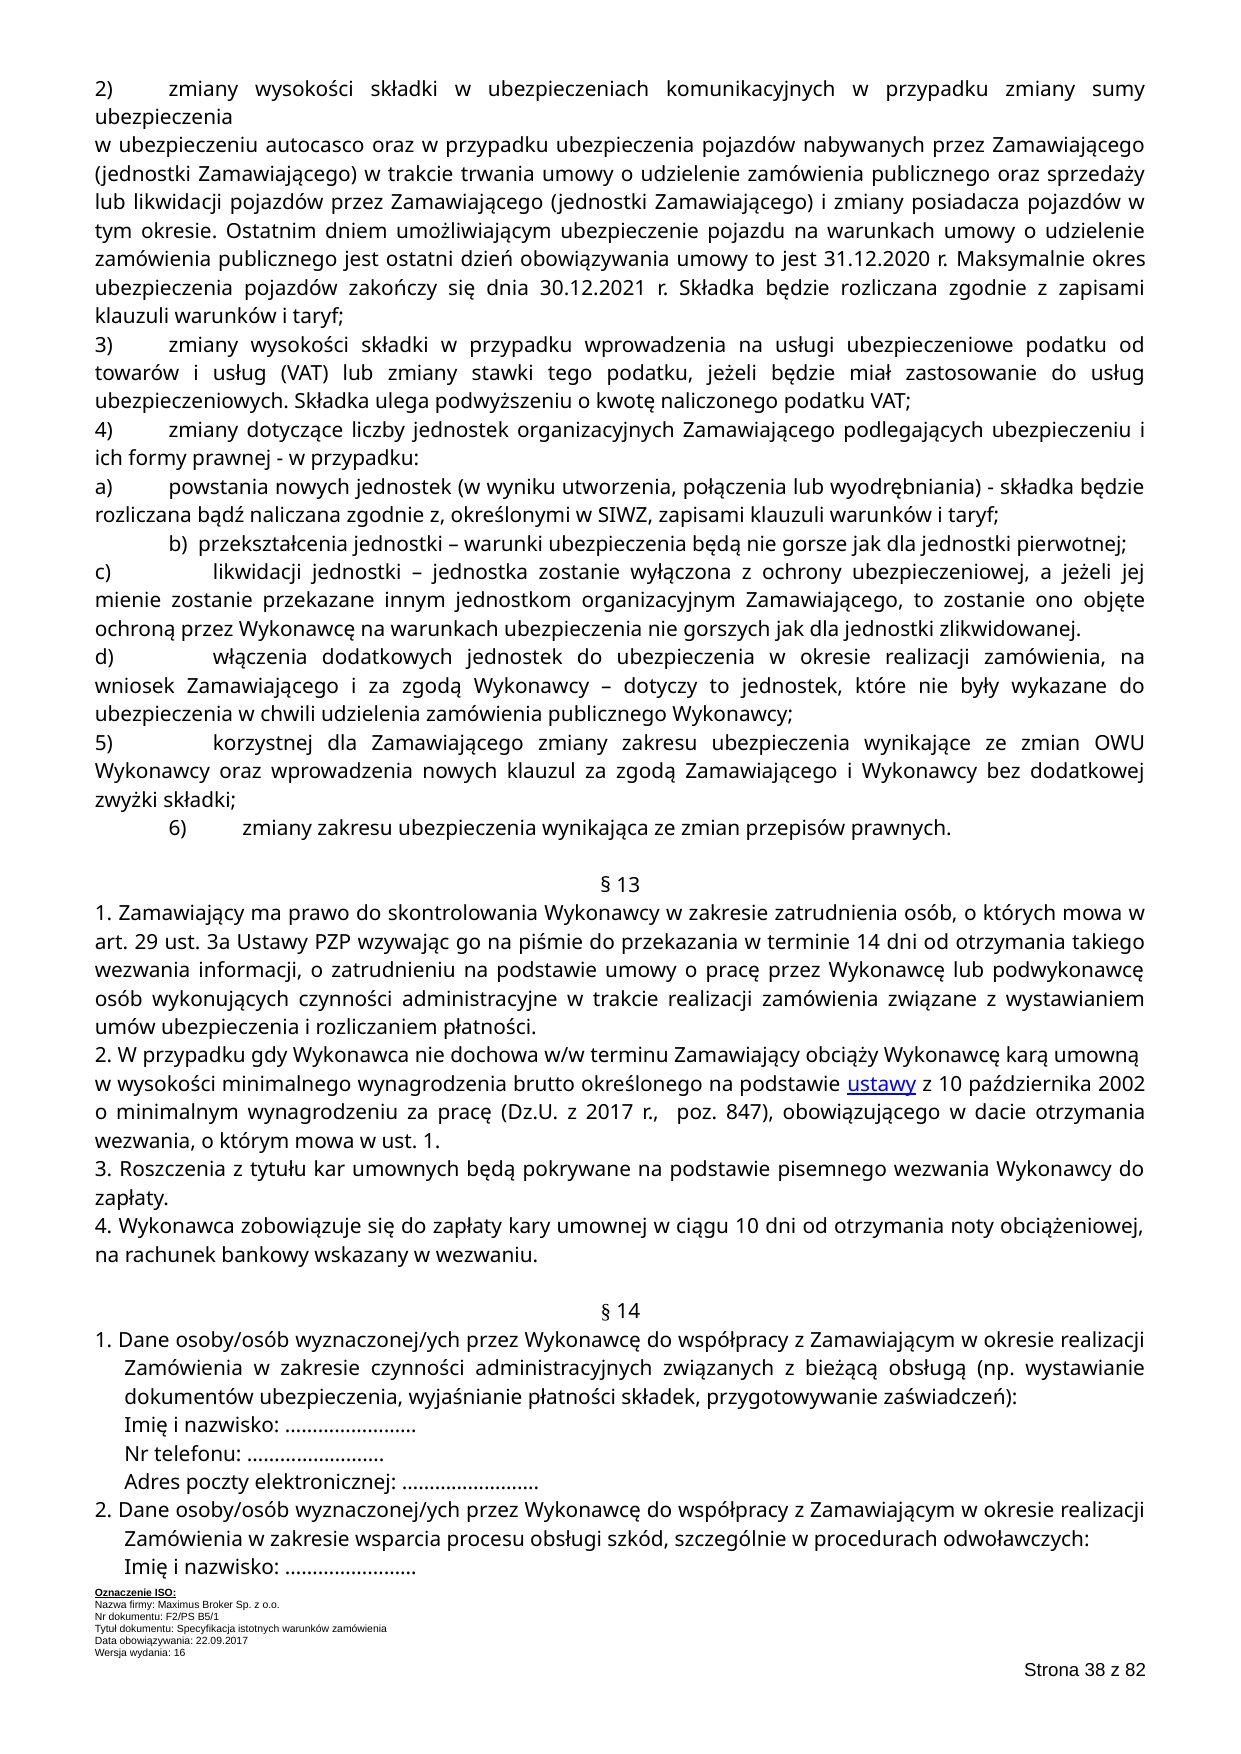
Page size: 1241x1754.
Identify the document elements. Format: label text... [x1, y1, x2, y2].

list Imię i nazwisko: …………………… [124, 1552, 1146, 1581]
list zmiany zakresu ubezpieczenia wynikająca ze zmian przepisów prawnych. [168, 813, 1146, 842]
list likwidacji jednostki – jednostka zostanie wyłączona z ochrony ubezpieczeniowej, a jeżeli jej mienie zostanie przekazane innym jednostkom organizacyjnym Zamawiającego, to zostanie ono objęte ochroną przez Wykonawcę na warunkach ubezpieczenia nie gorszych jak dla jednostki zlikwidowanej. [94, 557, 1146, 642]
list włączenia dodatkowych jednostek do ubezpieczenia w okresie realizacji zamówienia, na wniosek Zamawiającego i za zgodą Wykonawcy – dotyczy to jednostek, które nie były wykazane do ubezpieczenia w chwili udzielenia zamówienia publicznego Wykonawcy; [94, 642, 1146, 728]
list zmiany dotyczące liczby jednostek organizacyjnych Zamawiającego podlegających ubezpieczeniu i ich formy prawnej - w przypadku: [94, 415, 1146, 472]
list Imię i nazwisko: …………………… [124, 1410, 1146, 1439]
list 1. Dane osoby/osób wyznaczonej/ych przez Wykonawcę do współpracy z Zamawiającym w okresie realizacji Zamówienia w zakresie czynności administracyjnych związanych z bieżącą obsługą (np. wystawianie dokumentów ubezpieczenia, wyjaśnianie płatności składek, przygotowywanie zaświadczeń): [94, 1325, 1146, 1410]
list 2. Dane osoby/osób wyznaczonej/ych przez Wykonawcę do współpracy z Zamawiającym w okresie realizacji Zamówienia w zakresie wsparcia procesu obsługi szkód, szczególnie w procedurach odwoławczych: [94, 1496, 1146, 1552]
text 2. W przypadku gdy Wykonawca nie dochowa w/w terminu Zamawiający obciąży Wykonawcę karą umowną w wysokości minimalnego wynagrodzenia brutto określonego na podstawie ustawy z 10 października 2002 o minimalnym wynagrodzeniu za pracę (Dz.U. z 2017 r., poz. 847), obowiązującego w dacie otrzymania wezwania, o którym mowa w ust. 1. [94, 1041, 1146, 1154]
list zmiany wysokości składki w ubezpieczeniach komunikacyjnych w przypadku zmiany sumy ubezpieczenia w ubezpieczeniu autocasco oraz w przypadku ubezpieczenia pojazdów nabywanych przez Zamawiającego (jednostki Zamawiającego) w trakcie trwania umowy o udzielenie zamówienia publicznego oraz sprzedaży lub likwidacji pojazdów przez Zamawiającego (jednostki Zamawiającego) i zmiany posiadacza pojazdów w tym okresie. Ostatnim dniem umożliwiającym ubezpieczenie pojazdu na warunkach umowy o udzielenie zamówienia publicznego jest ostatni dzień obowiązywania umowy to jest 31.12.2020 r. Maksymalnie okres ubezpieczenia pojazdów zakończy się dnia 30.12.2021 r. Składka będzie rozliczana zgodnie z zapisami klauzuli warunków i taryf; [94, 74, 1146, 330]
list Nr telefonu: ……………………. [124, 1439, 1146, 1467]
list powstania nowych jednostek (w wyniku utworzenia, połączenia lub wyodrębniania) - składka będzie rozliczana bądź naliczana zgodnie z, określonymi w SIWZ, zapisami klauzuli warunków i taryf; [94, 472, 1146, 529]
list korzystnej dla Zamawiającego zmiany zakresu ubezpieczenia wynikające ze zmian OWU Wykonawcy oraz wprowadzenia nowych klauzul za zgodą Zamawiającego i Wykonawcy bez dodatkowej zwyżki składki; [94, 728, 1146, 813]
text § 14 [94, 1297, 1146, 1325]
list zmiany wysokości składki w przypadku wprowadzenia na usługi ubezpieczeniowe podatku od towarów i usług (VAT) lub zmiany stawki tego podatku, jeżeli będzie miał zastosowanie do usług ubezpieczeniowych. Składka ulega podwyższeniu o kwotę naliczonego podatku VAT; [94, 330, 1146, 415]
list przekształcenia jednostki – warunki ubezpieczenia będą nie gorsze jak dla jednostki pierwotnej; [168, 529, 1146, 557]
text § 13 [94, 870, 1146, 898]
text 1. Zamawiający ma prawo do skontrolowania Wykonawcy w zakresie zatrudnienia osób, o których mowa w art. 29 ust. 3a Ustawy PZP wzywając go na piśmie do przekazania w terminie 14 dni od otrzymania takiego wezwania informacji, o zatrudnieniu na podstawie umowy o pracę przez Wykonawcę lub podwykonawcę osób wykonujących czynności administracyjne w trakcie realizacji zamówienia związane z wystawianiem umów ubezpieczenia i rozliczaniem płatności. [94, 898, 1146, 1041]
text 3. Roszczenia z tytułu kar umownych będą pokrywane na podstawie pisemnego wezwania Wykonawcy do zapłaty. 4. Wykonawca zobowiązuje się do zapłaty kary umownej w ciągu 10 dni od otrzymania noty obciążeniowej, na rachunek bankowy wskazany w wezwaniu. [94, 1154, 1146, 1268]
list Adres poczty elektronicznej: ……………………. [124, 1467, 1146, 1496]
